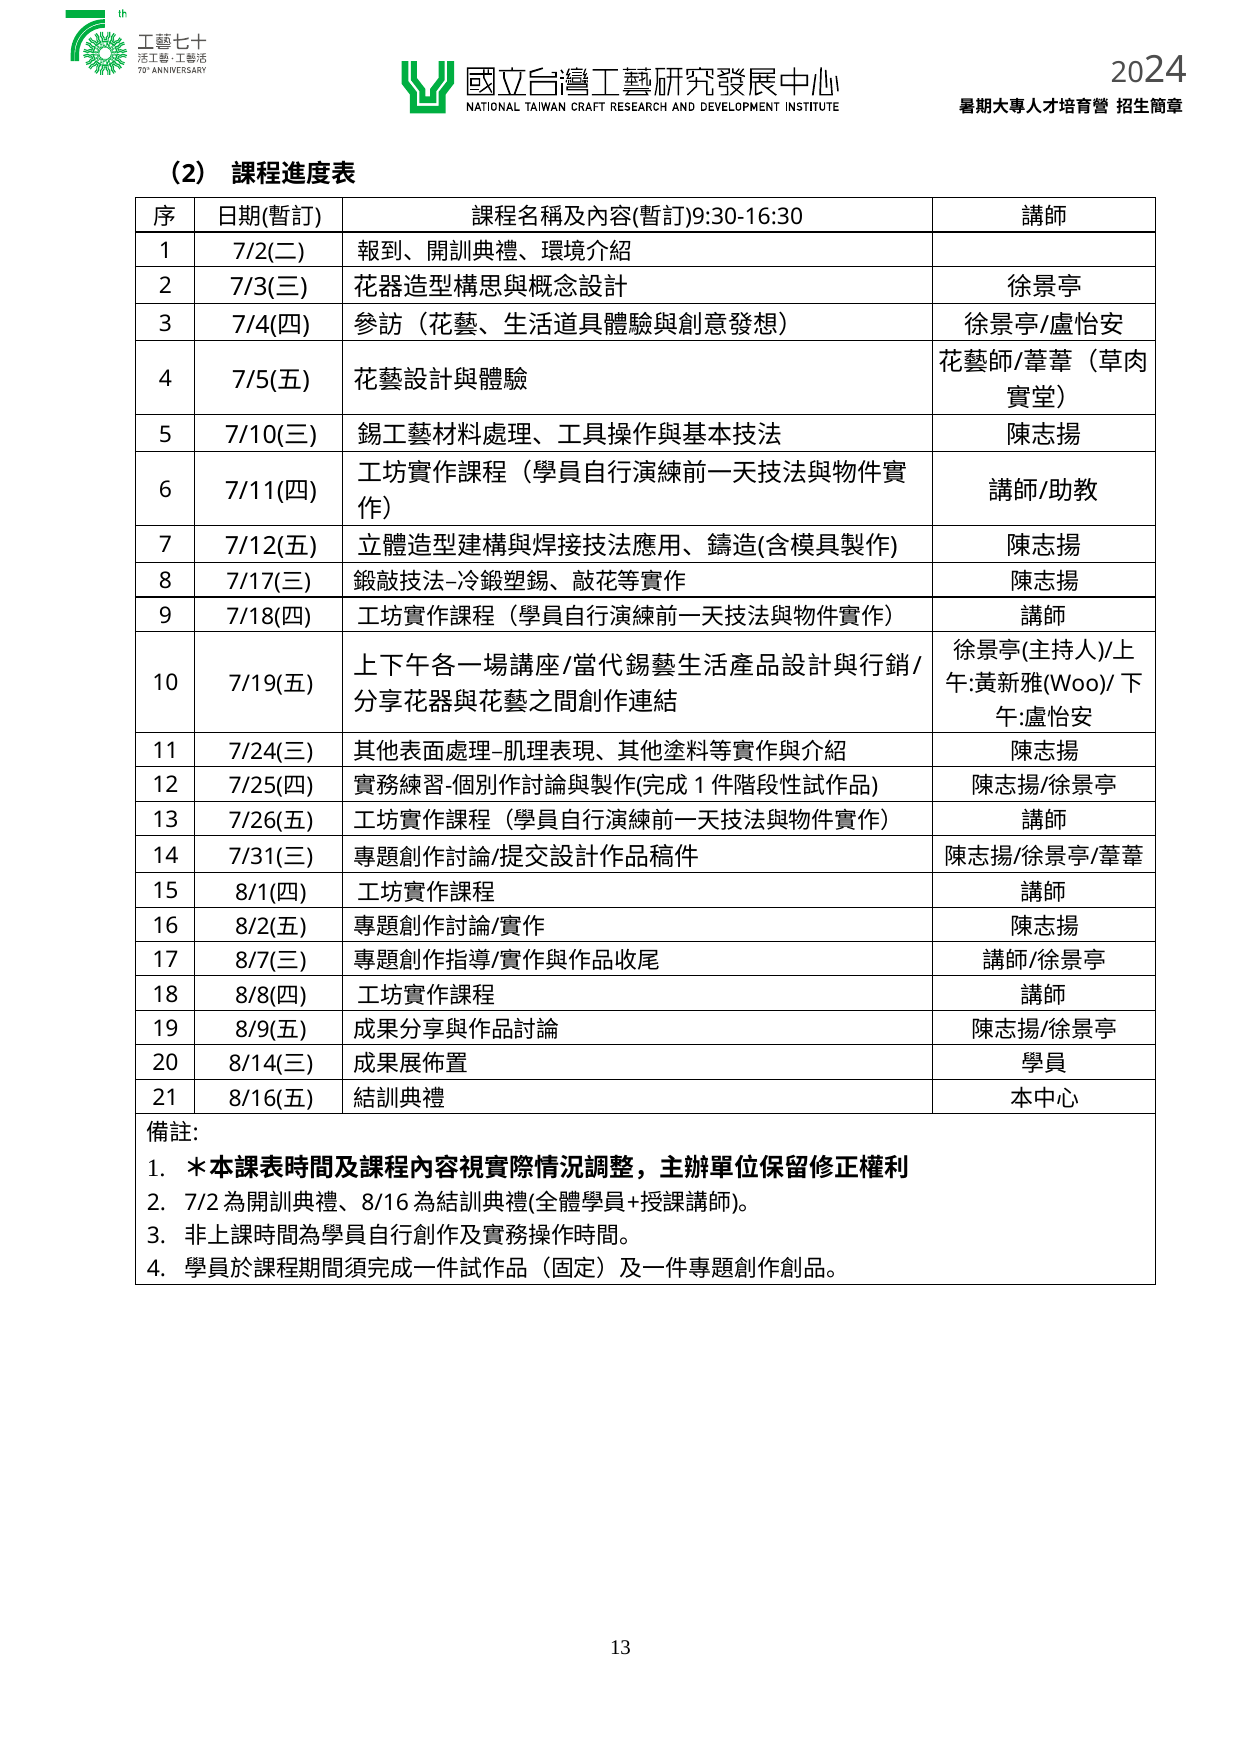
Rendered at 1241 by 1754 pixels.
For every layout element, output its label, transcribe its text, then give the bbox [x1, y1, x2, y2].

table_cell 1 [136, 233, 194, 266]
table_cell 陳志揚 [933, 908, 1155, 941]
table_cell 8/8(四) [195, 976, 342, 1010]
table_cell 7/24(三) [195, 733, 342, 766]
table_cell 陳志揚 [933, 526, 1155, 562]
table_cell 立體造型建構與焊接技法應用、鑄造(含模具製作) [343, 526, 932, 562]
table_cell 7/19(五) [195, 632, 342, 732]
table_cell 7 [136, 526, 194, 562]
table_cell 17 [136, 942, 194, 975]
table_cell 工坊實作課程（學員自行演練前一天技法與物件實作） [343, 452, 932, 525]
table_cell 本中心 [933, 1080, 1155, 1113]
table_cell 16 [136, 908, 194, 941]
table_cell 實務練習-個別作討論與製作(完成1件階段性試作品) [343, 767, 932, 801]
table_cell 報到、開訓典禮、環境介紹 [343, 233, 932, 266]
table_cell 專題創作討論/實作 [343, 908, 932, 941]
table_cell 工坊實作課程（學員自行演練前一天技法與物件實作） [343, 598, 932, 631]
table_cell 7/26(五) [195, 802, 342, 835]
table_cell 7/12(五) [195, 526, 342, 562]
table_cell 7/11(四) [195, 452, 342, 525]
list 課程進度表 [156, 153, 1134, 189]
table_cell 15 [136, 873, 194, 907]
table_cell 講師 [933, 598, 1155, 631]
table_cell 7/3(三) [195, 267, 342, 303]
table_cell 8/1(四) [195, 873, 342, 907]
table_cell 8/16(五) [195, 1080, 342, 1113]
table_cell 7/2(二) [195, 233, 342, 266]
table_cell 成果展佈置 [343, 1045, 932, 1078]
table_cell 講師 [933, 976, 1155, 1010]
table_cell 4 [136, 341, 194, 414]
table_cell 工坊實作課程（學員自行演練前一天技法與物件實作） [343, 802, 932, 835]
table_cell 8/2(五) [195, 908, 342, 941]
table_cell 講師 [933, 802, 1155, 835]
table_cell 12 [136, 767, 194, 801]
table_cell 專題創作指導/實作與作品收尾 [343, 942, 932, 975]
table_cell 11 [136, 733, 194, 766]
table_cell 2 [136, 267, 194, 303]
table_cell 徐景亭(主持人)/上午:黃新雅(Woo)/ 下午:盧怡安 [933, 632, 1155, 732]
table_cell 講師/徐景亭 [933, 942, 1155, 975]
table_cell 10 [136, 632, 194, 732]
table_cell 陳志揚 [933, 415, 1155, 451]
table_cell 講師 [933, 873, 1155, 907]
table_cell 7/31(三) [195, 836, 342, 872]
table_cell 陳志揚/徐景亭 [933, 767, 1155, 801]
table_cell 徐景亭 [933, 267, 1155, 303]
table_header 序 [136, 198, 194, 231]
table_cell 7/5(五) [195, 341, 342, 414]
table_cell 5 [136, 415, 194, 451]
table_header 課程名稱及內容(暫訂)9:30-16:30 [343, 198, 932, 231]
table_cell 花器造型構思與概念設計 [343, 267, 932, 303]
table_cell 結訓典禮 [343, 1080, 932, 1113]
table_cell 7/10(三) [195, 415, 342, 451]
table_cell 8 [136, 563, 194, 596]
table_cell 7/25(四) [195, 767, 342, 801]
table_header 講師 [933, 198, 1155, 231]
table_cell 陳志揚 [933, 563, 1155, 596]
table_cell 3 [136, 304, 194, 340]
table_cell 8/14(三) [195, 1045, 342, 1078]
table_cell 19 [136, 1011, 194, 1044]
table_cell 備註: ＊本課表時間及課程內容視實際情況調整，主辦單位保留修正權利 7/2為開訓典禮、8/16為結訓典禮(全體學員+授課講師)。 非上課時間為學員自行創作及實務操作時間。 學員於課程期間須完成一件試作品（固定）及一件專題創作創品。 [136, 1114, 1155, 1283]
table_cell 其他表面處理–肌理表現、其他塗料等實作與介紹 [343, 733, 932, 766]
table_cell 陳志揚/徐景亭 [933, 1011, 1155, 1044]
table_cell 陳志揚 [933, 733, 1155, 766]
table_cell 13 [136, 802, 194, 835]
table_cell 8/7(三) [195, 942, 342, 975]
table_cell 講師/助教 [933, 452, 1155, 525]
table_cell 21 [136, 1080, 194, 1113]
table_cell 參訪（花藝、生活道具體驗與創意發想） [343, 304, 932, 340]
table_cell 陳志揚/徐景亭/葦葦 [933, 836, 1155, 872]
table_cell 工坊實作課程 [343, 976, 932, 1010]
table_cell 徐景亭/盧怡安 [933, 304, 1155, 340]
table_cell 花藝師/葦葦（草肉實堂） [933, 341, 1155, 414]
table_cell 學員 [933, 1045, 1155, 1078]
table_cell 成果分享與作品討論 [343, 1011, 932, 1044]
table_cell 專題創作討論/提交設計作品稿件 [343, 836, 932, 872]
table_cell 18 [136, 976, 194, 1010]
table_cell 14 [136, 836, 194, 872]
table_header 日期(暫訂) [195, 198, 342, 231]
table_cell 6 [136, 452, 194, 525]
table_cell 工坊實作課程 [343, 873, 932, 907]
table_cell 8/9(五) [195, 1011, 342, 1044]
table_cell 7/4(四) [195, 304, 342, 340]
table_cell 9 [136, 598, 194, 631]
table_cell 花藝設計與體驗 [343, 341, 932, 414]
table_cell 上下午各一場講座/當代錫藝生活產品設計與行銷/分享花器與花藝之間創作連結 [343, 632, 932, 732]
table_cell [933, 233, 1155, 266]
table_cell 7/17(三) [195, 563, 342, 596]
table_cell 錫工藝材料處理、工具操作與基本技法 [343, 415, 932, 451]
table_cell 鍛敲技法–冷鍛塑錫、敲花等實作 [343, 563, 932, 596]
table_cell 20 [136, 1045, 194, 1078]
table_cell 7/18(四) [195, 598, 342, 631]
